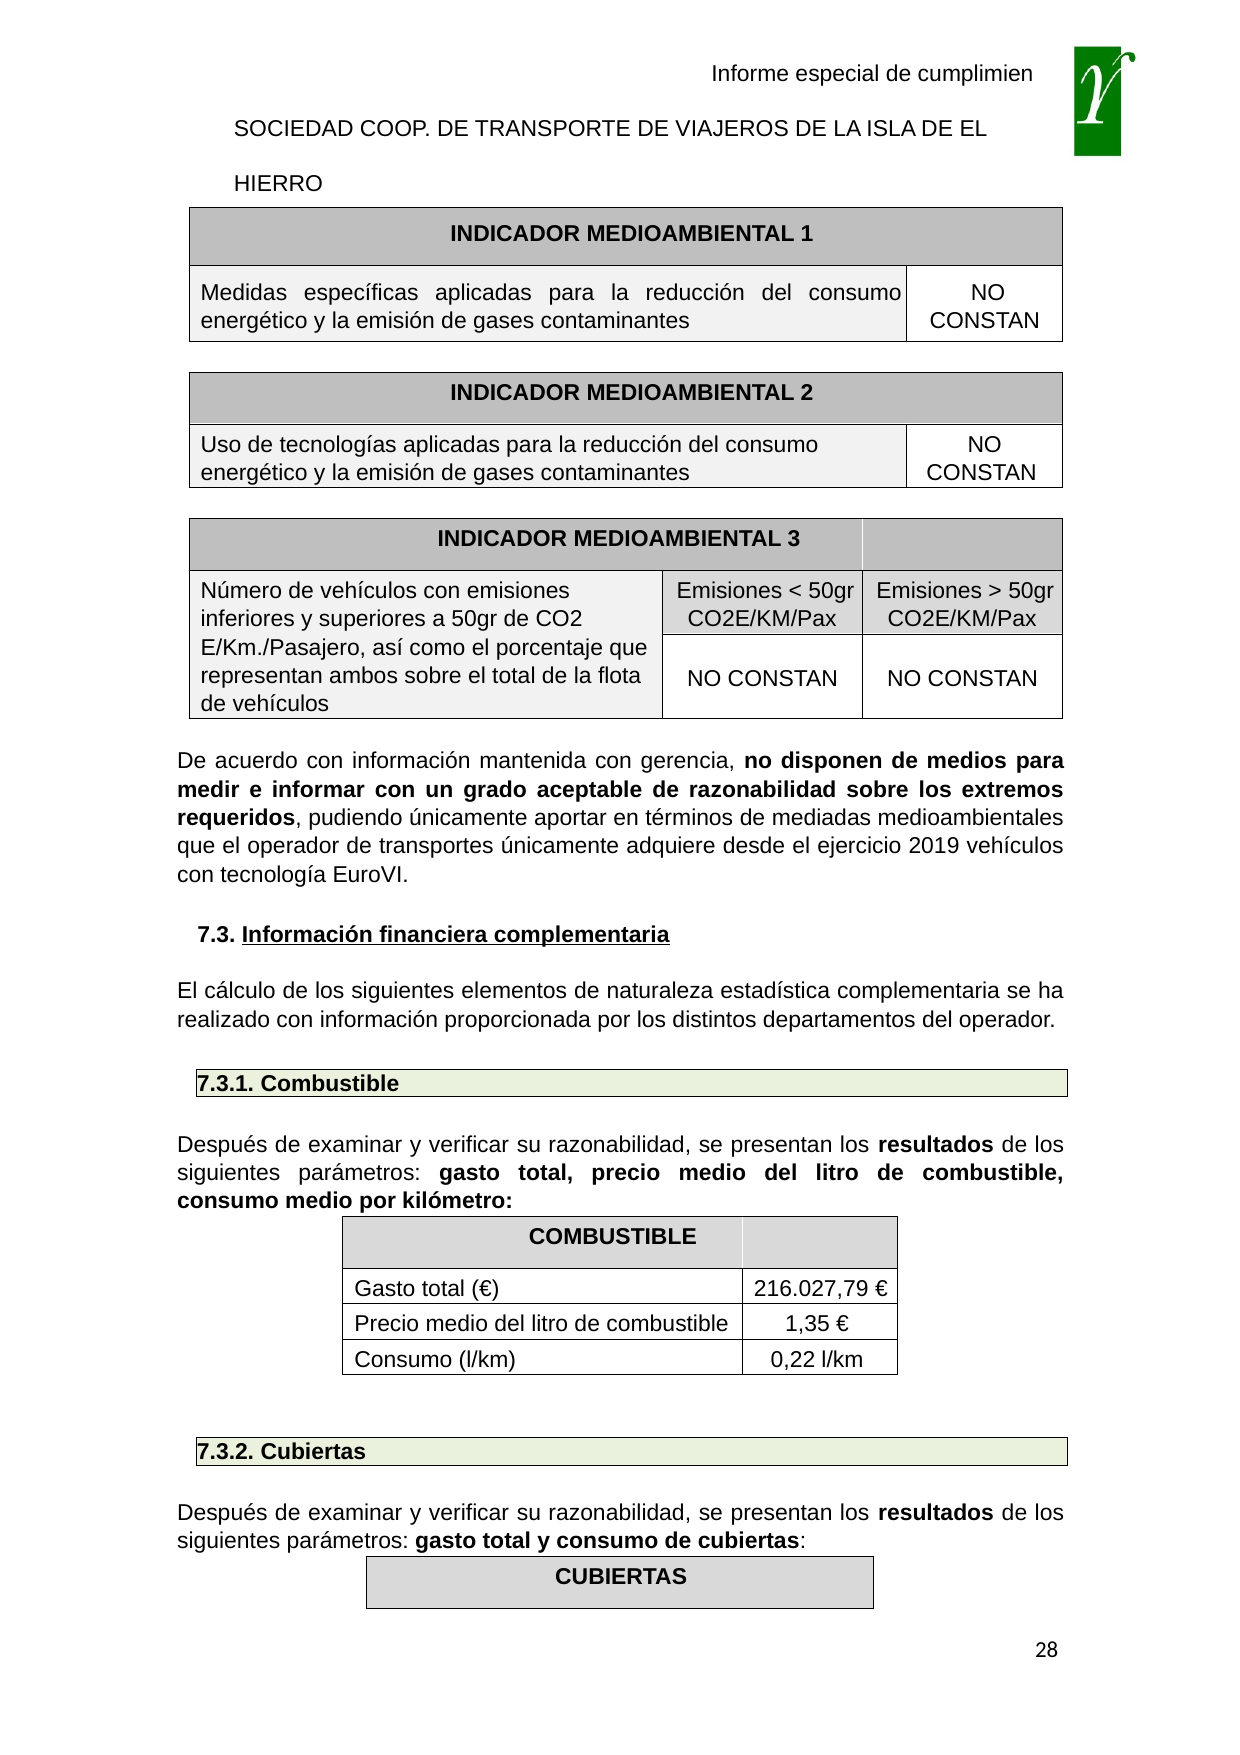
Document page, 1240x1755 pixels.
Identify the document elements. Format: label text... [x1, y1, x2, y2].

table_cell 216.027,79 € [743, 1269, 897, 1303]
table_header COMBUSTIBLE [343, 1217, 742, 1268]
table_cell Medidas específicas aplicadas para la reducción del consumo energético y la emisión de gases contaminantes [190, 266, 906, 341]
subtitle 7.3.1. Combustible [197, 1070, 1067, 1096]
subtitle 7.3. Información financiera complementaria [197, 921, 1068, 947]
table_cell Uso de tecnologías aplicadas para la reducción del consumo energético y la emisión de gases contaminantes [190, 425, 906, 487]
table_header CUBIERTAS [367, 1557, 732, 1608]
text De acuerdo con información mantenida con gerencia, no disponen de medios para medir e informar con un grado aceptable de razonabilidad sobre los extremos requeridos, pudiendo únicamente aportar en términos de mediadas medioambientales que el operador de transportes únicamente adquiere desde el ejercicio 2019 vehículos con tecnología EuroVI. [177, 747, 1064, 887]
table_header [863, 519, 1062, 570]
table_cell 0,22 l/km [743, 1340, 897, 1374]
table_cell Gasto total (€) [343, 1269, 742, 1303]
table_cell Emisiones > 50gr CO2E/KM/Pax [863, 571, 1062, 633]
subtitle 7.3.2. Cubiertas [197, 1438, 1067, 1465]
table_header [732, 1557, 873, 1608]
table_cell Número de vehículos con emisiones inferiores y superiores a 50gr de CO2 E/Km./Pasajero, así como el porcentaje que representan ambos sobre el total de la flota de vehículos [190, 571, 662, 718]
table_cell NO CONSTAN [863, 635, 1062, 718]
table_header [907, 208, 1062, 265]
table_header INDICADOR MEDIOAMBIENTAL 3 [190, 519, 862, 570]
table_cell NO CONSTAN [907, 266, 1062, 341]
table_header INDICADOR MEDIOAMBIENTAL 1 [190, 208, 907, 265]
text Después de examinar y verificar su razonabilidad, se presentan los resultados de los siguientes parámetros: gasto total, precio medio del litro de combustible, consumo medio por kilómetro: [177, 1131, 1064, 1214]
text Después de examinar y verificar su razonabilidad, se presentan los resultados de los siguientes parámetros: gasto total y consumo de cubiertas: [177, 1499, 1064, 1554]
table_header INDICADOR MEDIOAMBIENTAL 2 [190, 373, 907, 423]
table_cell 1,35 € [743, 1304, 897, 1338]
table_header [743, 1217, 897, 1268]
table_header [907, 373, 1062, 423]
table_cell NO CONSTAN [663, 635, 862, 718]
text El cálculo de los siguientes elementos de naturaleza estadística complementaria se ha realizado con información proporcionada por los distintos departamentos del operador. [177, 977, 1064, 1032]
table_cell Emisiones < 50gr CO2E/KM/Pax [663, 571, 862, 633]
table_cell Consumo (l/km) [343, 1340, 742, 1374]
table_cell Precio medio del litro de combustible [343, 1304, 742, 1338]
table_cell NO CONSTAN [907, 425, 1062, 487]
